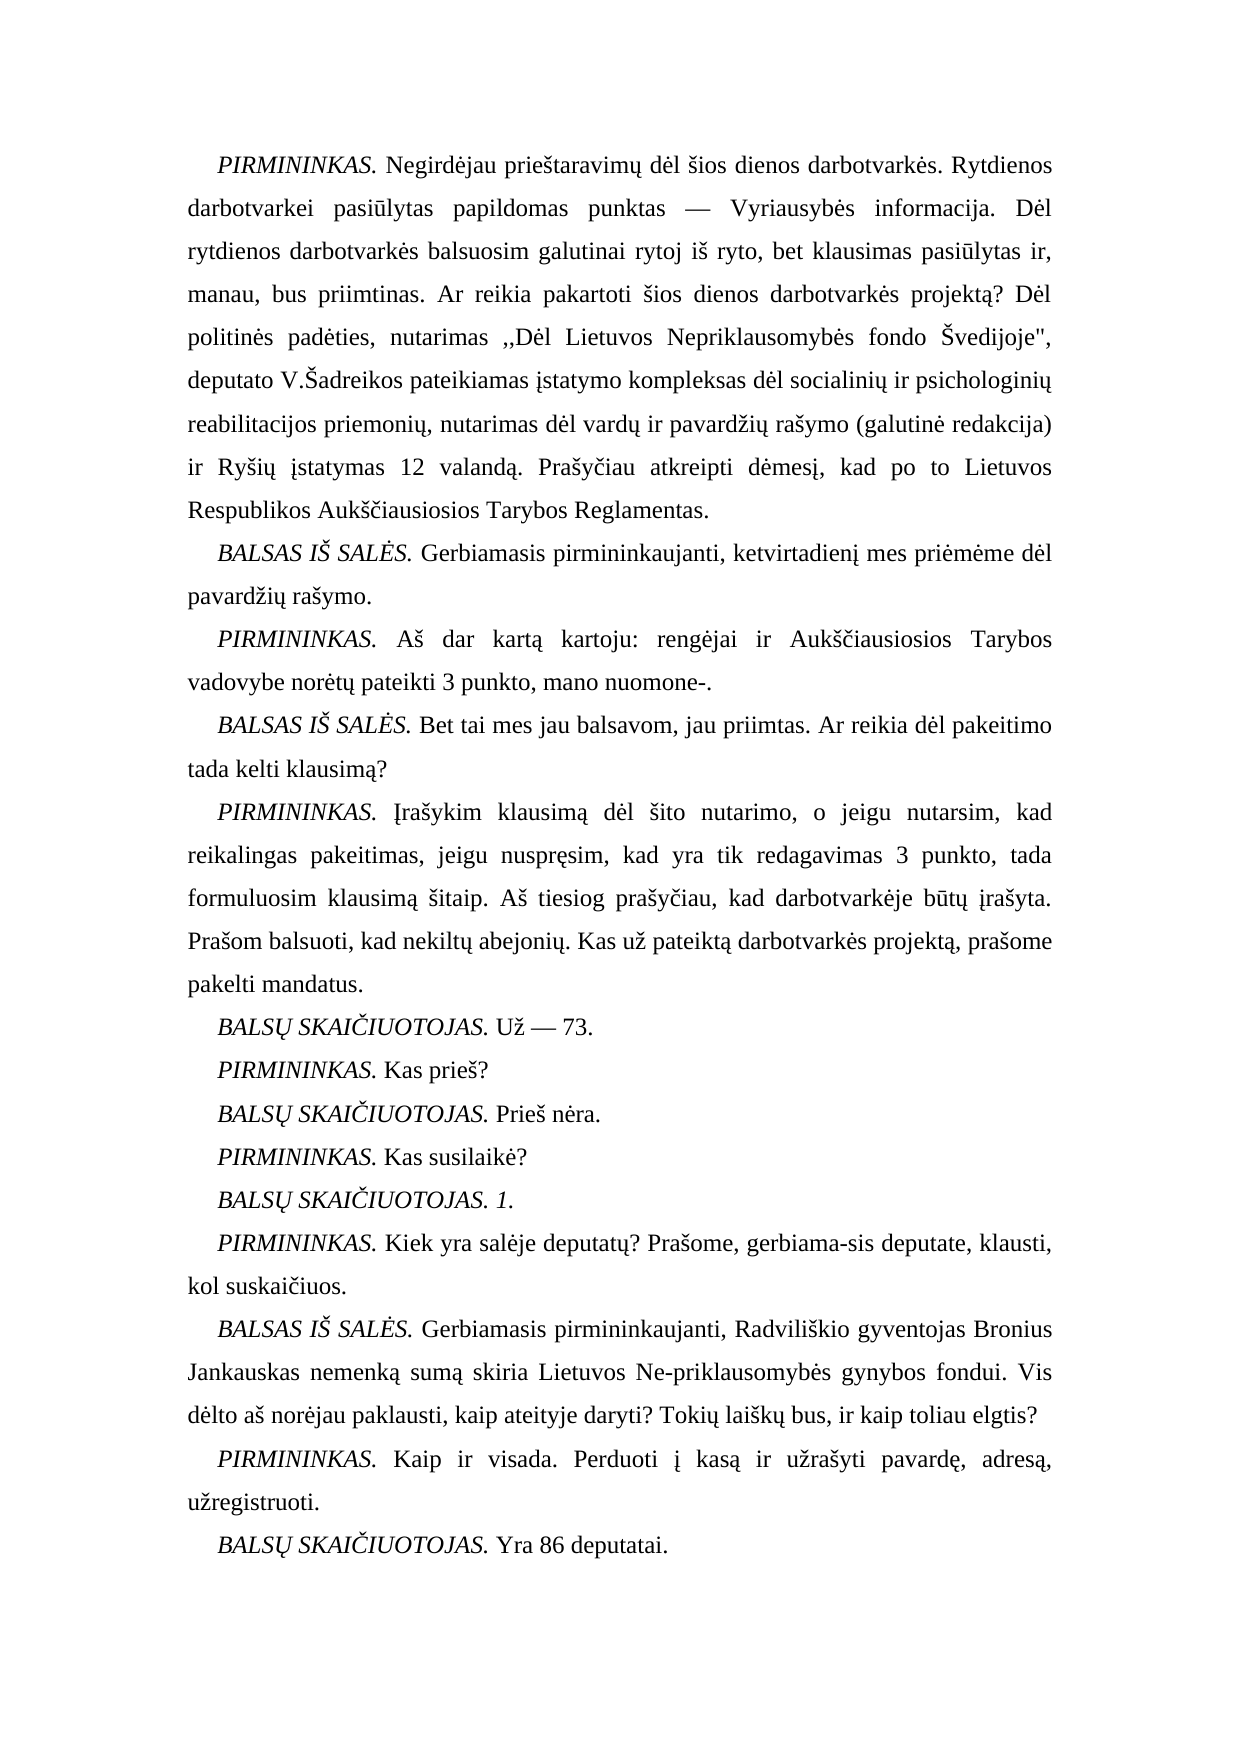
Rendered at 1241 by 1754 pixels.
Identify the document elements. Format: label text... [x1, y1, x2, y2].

text PIRMININKAS. Kaip ir visada. Perduoti į kasą ir užrašyti pavardę, adresą, užregistruoti. [187, 1444, 1053, 1516]
text BALSAS IŠ SALĖS. Bet tai mes jau balsavom, jau priimtas. Ar reikia dėl pakeitimo tada kelti klausimą? [187, 711, 1053, 782]
text BALSŲ SKAIČIUOTOJAS. Prieš nėra. [187, 1099, 1053, 1127]
text BALSAS IŠ SALĖS. Gerbiamasis pirmininkaujanti, ketvirtadienį mes priėmėme dėl pavardžių rašymo. [187, 538, 1053, 610]
text BALSŲ SKAIČIUOTOJAS. Už — 73. [187, 1012, 1053, 1041]
text BALSAS IŠ SALĖS. Gerbiamasis pirmininkaujanti, Radviliškio gyventojas Bronius Jankauskas nemenką sumą skiria Lietuvos Ne-priklausomybės gynybos fondui. Vis dėlto aš norėjau paklausti, kaip ateityje daryti? Tokių laiškų bus, ir kaip toliau elgtis? [187, 1314, 1053, 1429]
text PIRMININKAS. Kas prieš? [187, 1056, 1053, 1084]
text BALSŲ SKAIČIUOTOJAS. Yra 86 deputatai. [187, 1530, 1053, 1559]
text PIRMININKAS. Įrašykim klausimą dėl šito nutarimo, o jeigu nutarsim, kad reikalingas pakeitimas, jeigu nuspręsim, kad yra tik redagavimas 3 punkto, tada formuluosim klausimą šitaip. Aš tiesiog prašyčiau, kad darbotvarkėje būtų įrašyta. Prašom balsuoti, kad nekiltų abejonių. Kas už pateiktą darbotvarkės projektą, prašome pakelti mandatus. [187, 797, 1053, 998]
text PIRMININKAS. Kas susilaikė? [187, 1142, 1053, 1171]
text PIRMININKAS. Kiek yra salėje deputatų? Prašome, gerbiama-sis deputate, klausti, kol suskaičiuos. [187, 1228, 1053, 1300]
text BALSŲ SKAIČIUOTOJAS. 1. [187, 1185, 1053, 1214]
text PIRMININKAS. Negirdėjau prieštaravimų dėl šios dienos darbotvarkės. Rytdienos darbotvarkei pasiūlytas papildomas punktas — Vyriausybės informacija. Dėl rytdienos darbotvarkės balsuosim galutinai rytoj iš ryto, bet klausimas pasiūlytas ir, manau, bus priimtinas. Ar reikia pakartoti šios dienos darbotvarkės projektą? Dėl politinės padėties, nutarimas ,,Dėl Lietuvos Nepriklausomybės fondo Švedijoje", deputato V.Šadreikos pateikiamas įstatymo kompleksas dėl socialinių ir psichologinių reabilitacijos priemonių, nutarimas dėl vardų ir pavardžių rašymo (galutinė redakcija) ir Ryšių įstatymas 12 valandą. Prašyčiau atkreipti dėmesį, kad po to Lietuvos Respublikos Aukščiausiosios Tarybos Reglamentas. [187, 150, 1053, 524]
text PIRMININKAS. Aš dar kartą kartoju: rengėjai ir Aukščiausiosios Tarybos vadovybe norėtų pateikti 3 punkto, mano nuomone-. [187, 624, 1053, 696]
